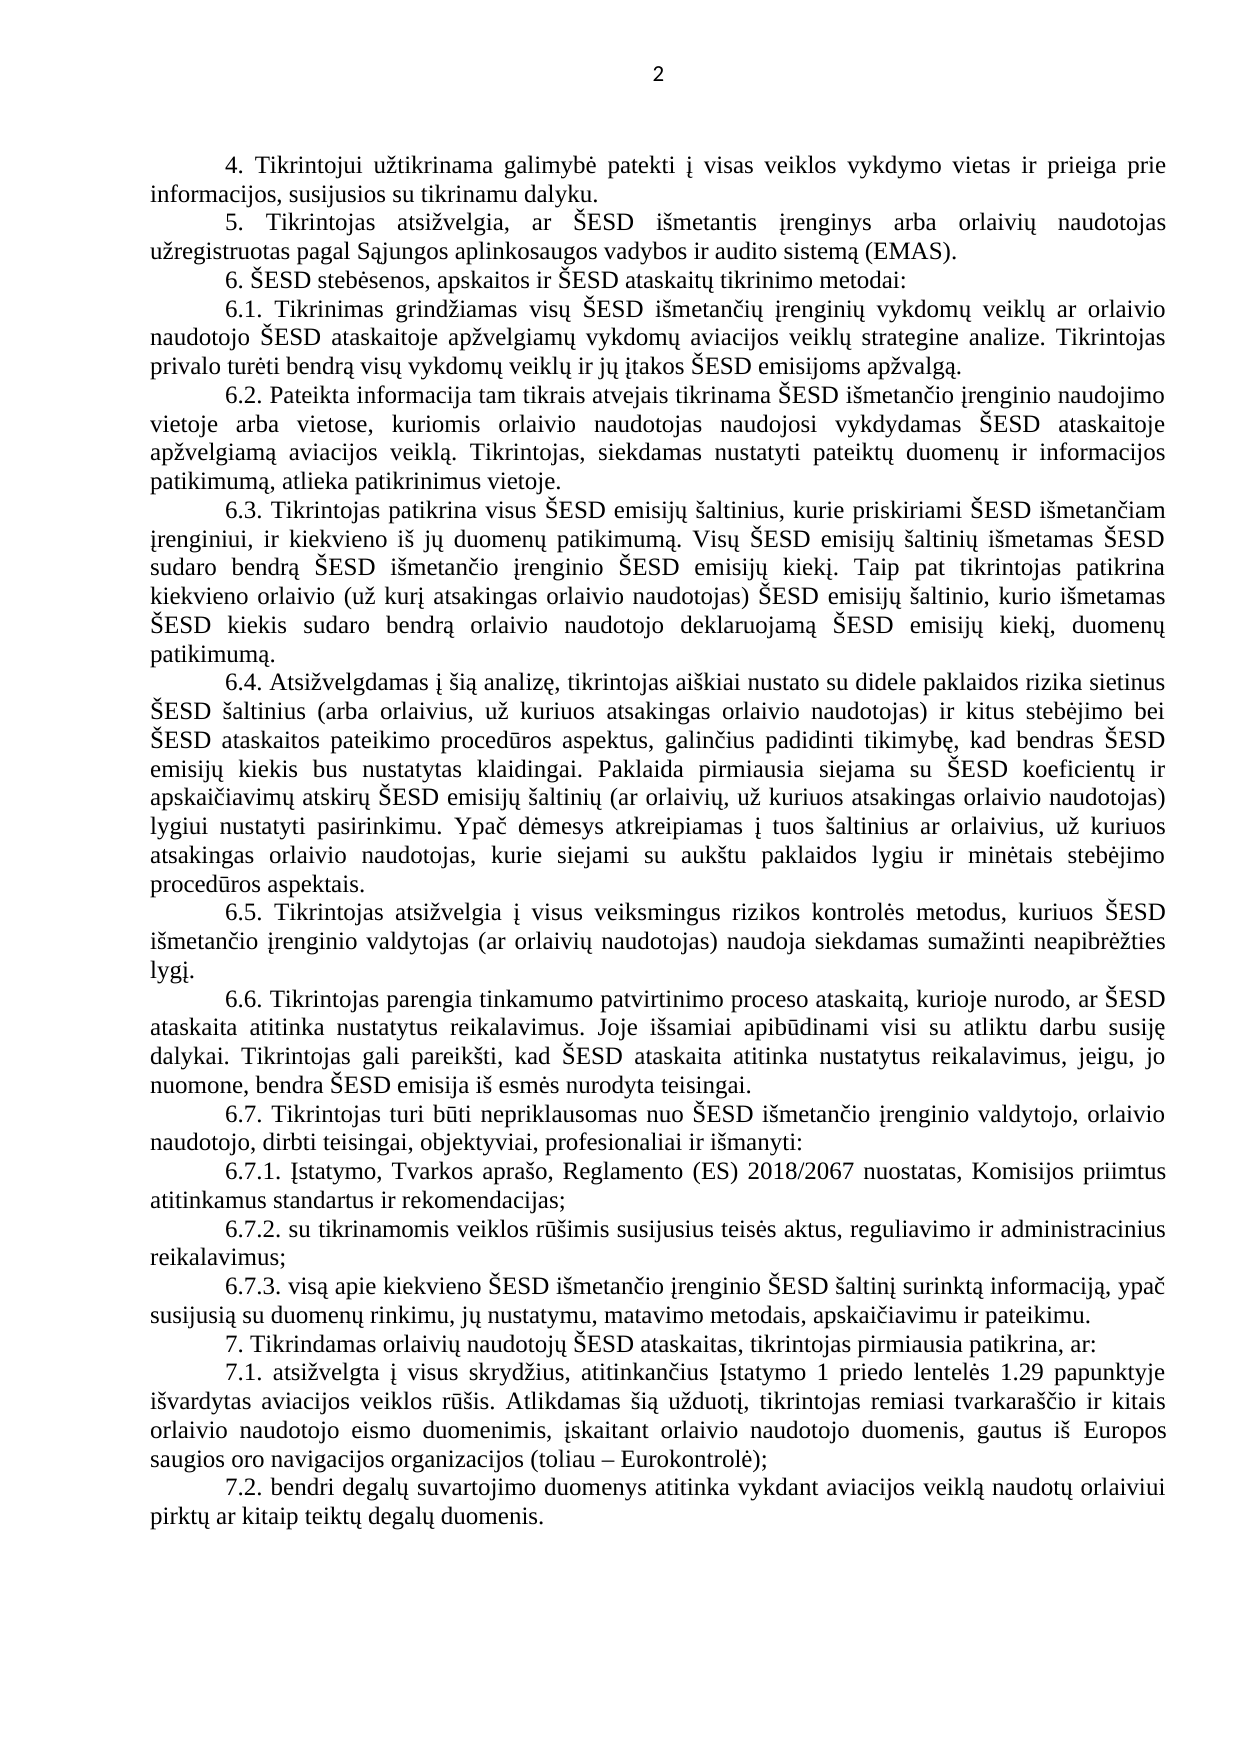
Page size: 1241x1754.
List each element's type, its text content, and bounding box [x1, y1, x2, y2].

text 6.7.3. visą apie kiekvieno ŠESD išmetančio įrenginio ŠESD šaltinį surinktą informaciją, ypač susijusią su duomenų rinkimu, jų nustatymu, matavimo metodais, apskaičiavimu ir pateikimu. [150, 1271, 1167, 1329]
text 6.3. Tikrintojas patikrina visus ŠESD emisijų šaltinius, kurie priskiriami ŠESD išmetančiam įrenginiui, ir kiekvieno iš jų duomenų patikimumą. Visų ŠESD emisijų šaltinių išmetamas ŠESD sudaro bendrą ŠESD išmetančio įrenginio ŠESD emisijų kiekį. Taip pat tikrintojas patikrina kiekvieno orlaivio (už kurį atsakingas orlaivio naudotojas) ŠESD emisijų šaltinio, kurio išmetamas ŠESD kiekis sudaro bendrą orlaivio naudotojo deklaruojamą ŠESD emisijų kiekį, duomenų patikimumą. [150, 495, 1167, 667]
text 5. Tikrintojas atsižvelgia, ar ŠESD išmetantis įrenginys arba orlaivių naudotojas užregistruotas pagal Sąjungos aplinkosaugos vadybos ir audito sistemą (EMAS). [150, 207, 1167, 265]
text 7.1. atsižvelgta į visus skrydžius, atitinkančius Įstatymo 1 priedo lentelės 1.29 papunktyje išvardytas aviacijos veiklos rūšis. Atlikdamas šią užduotį, tikrintojas remiasi tvarkaraščio ir kitais orlaivio naudotojo eismo duomenimis, įskaitant orlaivio naudotojo duomenis, gautus iš Europos saugios oro navigacijos organizacijos (toliau – Eurokontrolė); [150, 1357, 1167, 1472]
text 6.2. Pateikta informacija tam tikrais atvejais tikrinama ŠESD išmetančio įrenginio naudojimo vietoje arba vietose, kuriomis orlaivio naudotojas naudojosi vykdydamas ŠESD ataskaitoje apžvelgiamą aviacijos veiklą. Tikrintojas, siekdamas nustatyti pateiktų duomenų ir informacijos patikimumą, atlieka patikrinimus vietoje. [150, 380, 1167, 495]
text 6.5. Tikrintojas atsižvelgia į visus veiksmingus rizikos kontrolės metodus, kuriuos ŠESD išmetančio įrenginio valdytojas (ar orlaivių naudotojas) naudoja siekdamas sumažinti neapibrėžties lygį. [150, 897, 1167, 984]
text 6.6. Tikrintojas parengia tinkamumo patvirtinimo proceso ataskaitą, kurioje nurodo, ar ŠESD ataskaita atitinka nustatytus reikalavimus. Joje išsamiai apibūdinami visi su atliktu darbu susiję dalykai. Tikrintojas gali pareikšti, kad ŠESD ataskaita atitinka nustatytus reikalavimus, jeigu, jo nuomone, bendra ŠESD emisija iš esmės nurodyta teisingai. [150, 984, 1167, 1099]
text 6.7.1. Įstatymo, Tvarkos aprašo, Reglamento (ES) 2018/2067 nuostatas, Komisijos priimtus atitinkamus standartus ir rekomendacijas; [150, 1156, 1167, 1214]
text 7. Tikrindamas orlaivių naudotojų ŠESD ataskaitas, tikrintojas pirmiausia patikrina, ar: [150, 1329, 1167, 1357]
text 6.4. Atsižvelgdamas į šią analizę, tikrintojas aiškiai nustato su didele paklaidos rizika sietinus ŠESD šaltinius (arba orlaivius, už kuriuos atsakingas orlaivio naudotojas) ir kitus stebėjimo bei ŠESD ataskaitos pateikimo procedūros aspektus, galinčius padidinti tikimybę, kad bendras ŠESD emisijų kiekis bus nustatytas klaidingai. Paklaida pirmiausia siejama su ŠESD koeficientų ir apskaičiavimų atskirų ŠESD emisijų šaltinių (ar orlaivių, už kuriuos atsakingas orlaivio naudotojas) lygiui nustatyti pasirinkimu. Ypač dėmesys atkreipiamas į tuos šaltinius ar orlaivius, už kuriuos atsakingas orlaivio naudotojas, kurie siejami su aukštu paklaidos lygiu ir minėtais stebėjimo procedūros aspektais. [150, 667, 1167, 897]
text 4. Tikrintojui užtikrinama galimybė patekti į visas veiklos vykdymo vietas ir prieiga prie informacijos, susijusios su tikrinamu dalyku. [150, 150, 1167, 207]
text 6.7. Tikrintojas turi būti nepriklausomas nuo ŠESD išmetančio įrenginio valdytojo, orlaivio naudotojo, dirbti teisingai, objektyviai, profesionaliai ir išmanyti: [150, 1099, 1167, 1156]
text 6.1. Tikrinimas grindžiamas visų ŠESD išmetančių įrenginių vykdomų veiklų ar orlaivio naudotojo ŠESD ataskaitoje apžvelgiamų vykdomų aviacijos veiklų strategine analize. Tikrintojas privalo turėti bendrą visų vykdomų veiklų ir jų įtakos ŠESD emisijoms apžvalgą. [150, 294, 1167, 380]
text 7.2. bendri degalų suvartojimo duomenys atitinka vykdant aviacijos veiklą naudotų orlaiviui pirktų ar kitaip teiktų degalų duomenis. [150, 1472, 1167, 1530]
text 6. ŠESD stebėsenos, apskaitos ir ŠESD ataskaitų tikrinimo metodai: [150, 265, 1167, 294]
text 6.7.2. su tikrinamomis veiklos rūšimis susijusius teisės aktus, reguliavimo ir administracinius reikalavimus; [150, 1214, 1167, 1271]
